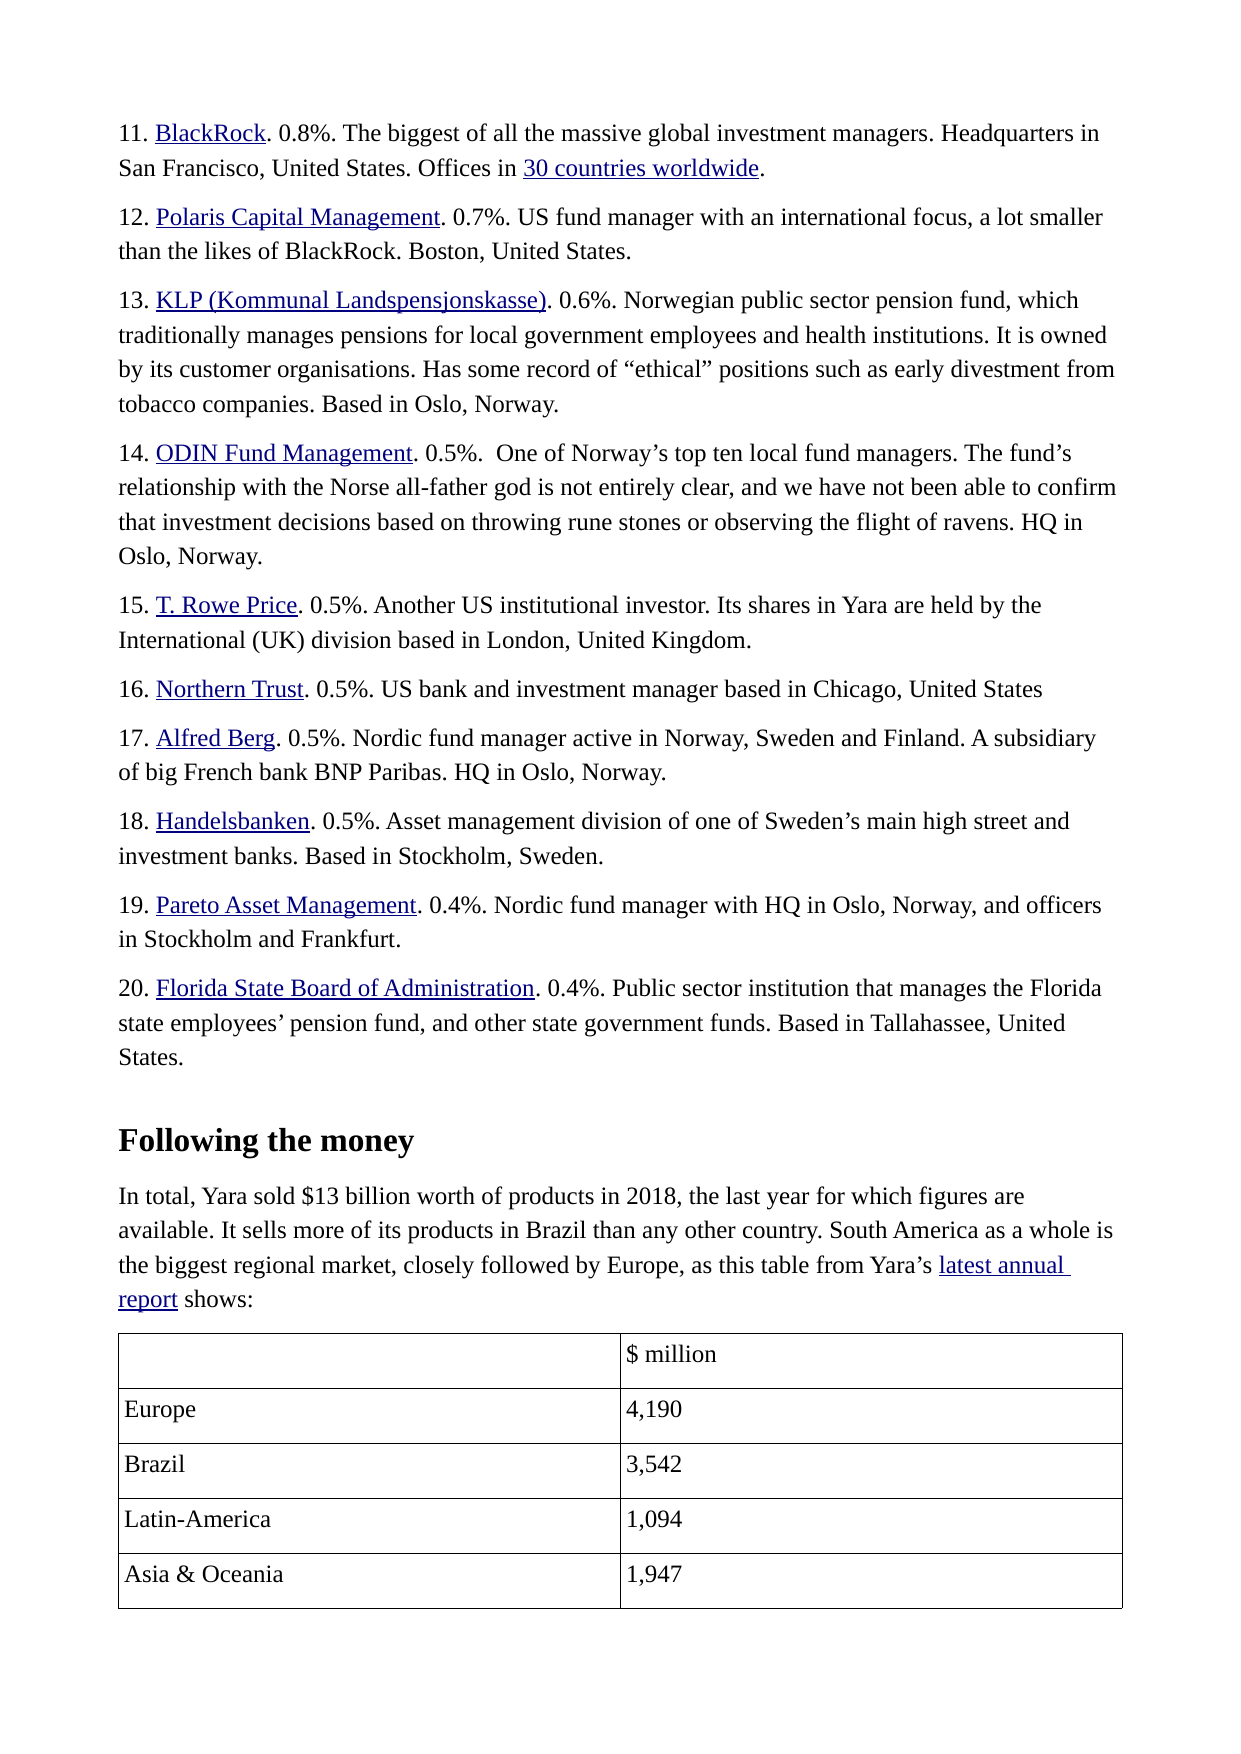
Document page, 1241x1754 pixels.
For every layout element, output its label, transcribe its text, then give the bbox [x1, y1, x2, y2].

table_cell 4,190 [621, 1389, 1122, 1443]
table_cell Asia & Oceania [119, 1554, 620, 1608]
table_header [119, 1334, 620, 1388]
text 17. Alfred Berg. 0.5%. Nordic fund manager active in Norway, Sweden and Finland. A subsidiary of big French bank BNP Paribas. HQ in Oslo, Norway. [118, 723, 1122, 786]
text 19. Pareto Asset Management. 0.4%. Nordic fund manager with HQ in Oslo, Norway, and officers in Stockholm and Frankfurt. [118, 890, 1122, 953]
table_cell Latin-America [119, 1499, 620, 1553]
text In total, Yara sold $13 billion worth of products in 2018, the last year for which figures are available. It sells more of its products in Brazil than any other country. South America as a whole is the biggest regional market, closely followed by Europe, as this table from Yara’s latest annual report shows: [118, 1181, 1122, 1313]
table_cell Brazil [119, 1444, 620, 1498]
table_cell 1,094 [621, 1499, 1122, 1553]
table_cell Europe [119, 1389, 620, 1443]
table_cell 3,542 [621, 1444, 1122, 1498]
text Following the money [118, 1120, 1122, 1158]
table_cell 1,947 [621, 1554, 1122, 1608]
table_header $ million [621, 1334, 1122, 1388]
